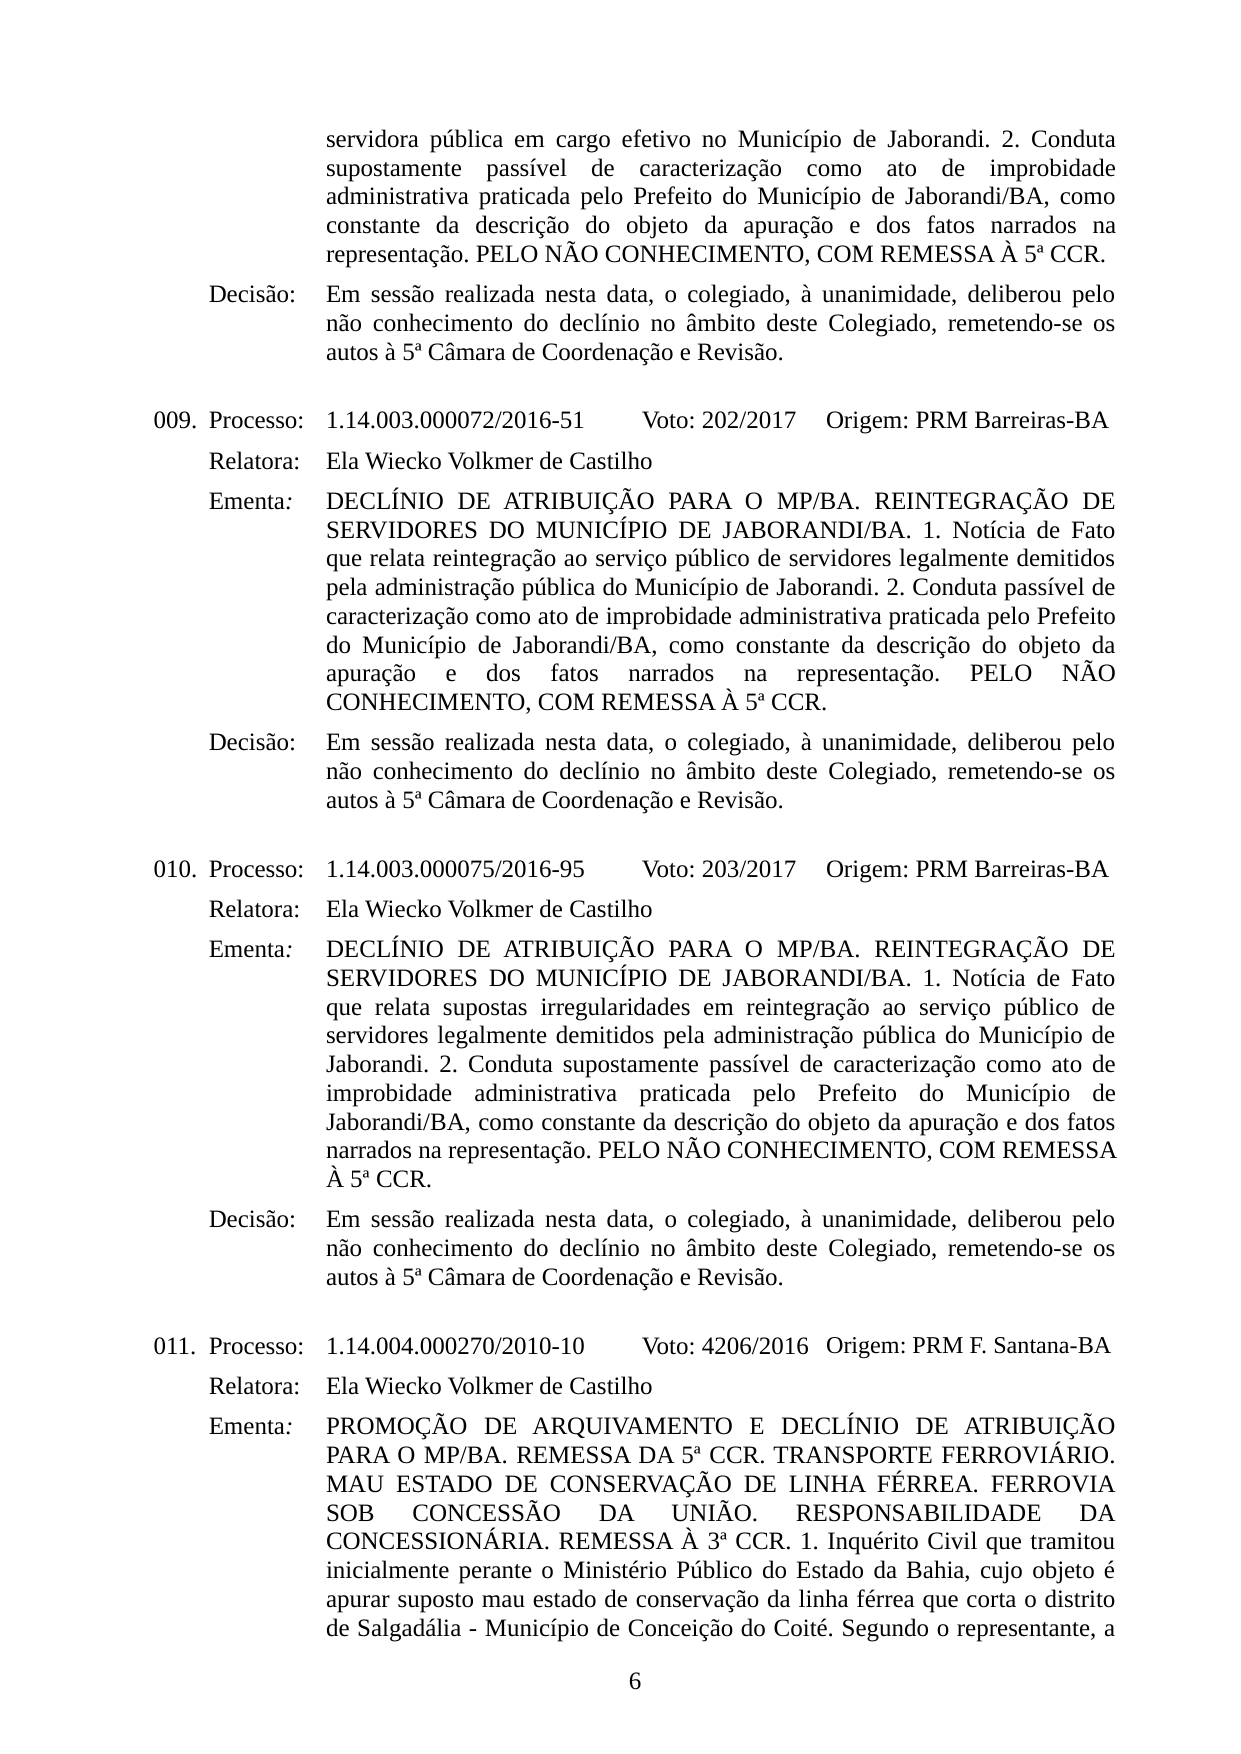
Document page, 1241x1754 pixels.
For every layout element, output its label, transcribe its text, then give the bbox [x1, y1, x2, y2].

table_header 009. [148, 400, 203, 440]
table_header 1.14.004.000270/2010-10 [320, 1325, 636, 1365]
table_cell Ementa: [203, 1406, 320, 1647]
table_cell [148, 440, 203, 480]
table_header 010. [148, 848, 203, 888]
table_cell Decisão: [203, 1199, 320, 1296]
table_header Origem: PRM Barreiras-BA [820, 400, 1122, 440]
table_cell Relatora: [203, 1365, 320, 1406]
table_cell Ementa: [203, 929, 320, 1199]
table_cell [148, 1365, 203, 1406]
table_cell [148, 273, 203, 371]
table_cell Decisão: [203, 722, 320, 819]
table_header Voto: 4206/2016 [636, 1325, 820, 1365]
table_header 1.14.003.000075/2016-95 [320, 848, 636, 888]
table_cell DECLÍNIO DE ATRIBUIÇÃO PARA O MP/BA. REINTEGRAÇÃO DE SERVIDORES DO MUNICÍPIO DE JABORANDI/BA. 1. Notícia de Fato que relata supostas irregularidades em reintegração ao serviço público de servidores legalmente demitidos pela administração pública do Município de Jaborandi. 2. Conduta supostamente passível de caracterização como ato de improbidade administrativa praticada pelo Prefeito do Município de Jaborandi/BA, como constante da descrição do objeto da apuração e dos fatos narrados na representação. PELO NÃO CONHECIMENTO, COM REMESSA À 5ª CCR. [320, 929, 1122, 1199]
table_cell Relatora: [203, 440, 320, 480]
table_header Voto: 202/2017 [636, 400, 820, 440]
table_cell Ela Wiecko Volkmer de Castilho [320, 440, 1122, 480]
table_cell DECLÍNIO DE ATRIBUIÇÃO PARA O MP/BA. REINTEGRAÇÃO DE SERVIDORES DO MUNICÍPIO DE JABORANDI/BA. 1. Notícia de Fato que relata reintegração ao serviço público de servidores legalmente demitidos pela administração pública do Município de Jaborandi. 2. Conduta passível de caracterização como ato de improbidade administrativa praticada pelo Prefeito do Município de Jaborandi/BA, como constante da descrição do objeto da apuração e dos fatos narrados na representação. PELO NÃO CONHECIMENTO, COM REMESSA À 5ª CCR. [320, 480, 1122, 722]
table_cell Em sessão realizada nesta data, o colegiado, à unanimidade, deliberou pelo não conhecimento do declínio no âmbito deste Colegiado, remetendo-se os autos à 5ª Câmara de Coordenação e Revisão. [320, 273, 1122, 371]
table_header Voto: 203/2017 [636, 848, 820, 888]
table_cell [148, 888, 203, 928]
table_cell [148, 929, 203, 1199]
table_cell [148, 480, 203, 722]
table_header Processo: [203, 848, 320, 888]
table_header 1.14.003.000072/2016-51 [320, 400, 636, 440]
table_cell PROMOÇÃO DE ARQUIVAMENTO E DECLÍNIO DE ATRIBUIÇÃO PARA O MP/BA. REMESSA DA 5ª CCR. TRANSPORTE FERROVIÁRIO. MAU ESTADO DE CONSERVAÇÃO DE LINHA FÉRREA. FERROVIA SOB CONCESSÃO DA UNIÃO. RESPONSABILIDADE DA CONCESSIONÁRIA. REMESSA À 3ª CCR. 1. Inquérito Civil que tramitou inicialmente perante o Ministério Público do Estado da Bahia, cujo objeto é apurar suposto mau estado de conservação da linha férrea que corta o distrito de Salgadália - Município de Conceição do Coité. Segundo o representante, a [320, 1406, 1122, 1647]
table_cell Ela Wiecko Volkmer de Castilho [320, 1365, 1122, 1406]
table_cell [148, 1199, 203, 1296]
table_cell [148, 722, 203, 819]
table_cell servidora pública em cargo efetivo no Município de Jaborandi. 2. Conduta supostamente passível de caracterização como ato de improbidade administrativa praticada pelo Prefeito do Município de Jaborandi/BA, como constante da descrição do objeto da apuração e dos fatos narrados na representação. PELO NÃO CONHECIMENTO, COM REMESSA À 5ª CCR. [320, 118, 1122, 273]
table_cell Em sessão realizada nesta data, o colegiado, à unanimidade, deliberou pelo não conhecimento do declínio no âmbito deste Colegiado, remetendo-se os autos à 5ª Câmara de Coordenação e Revisão. [320, 722, 1122, 819]
table_header Processo: [203, 400, 320, 440]
table_cell Ementa: [203, 480, 320, 722]
table_header Processo: [203, 1325, 320, 1365]
table_cell [148, 118, 203, 273]
table_cell Relatora: [203, 888, 320, 928]
table_cell Decisão: [203, 273, 320, 371]
table_cell Em sessão realizada nesta data, o colegiado, à unanimidade, deliberou pelo não conhecimento do declínio no âmbito deste Colegiado, remetendo-se os autos à 5ª Câmara de Coordenação e Revisão. [320, 1199, 1122, 1296]
table_header 011. [148, 1325, 203, 1365]
table_cell [203, 118, 320, 273]
table_cell Ela Wiecko Volkmer de Castilho [320, 888, 1122, 928]
table_cell [148, 1406, 203, 1647]
table_header Origem: PRM Barreiras-BA [820, 848, 1122, 888]
table_header Origem: PRM F. Santana-BA [820, 1325, 1122, 1365]
